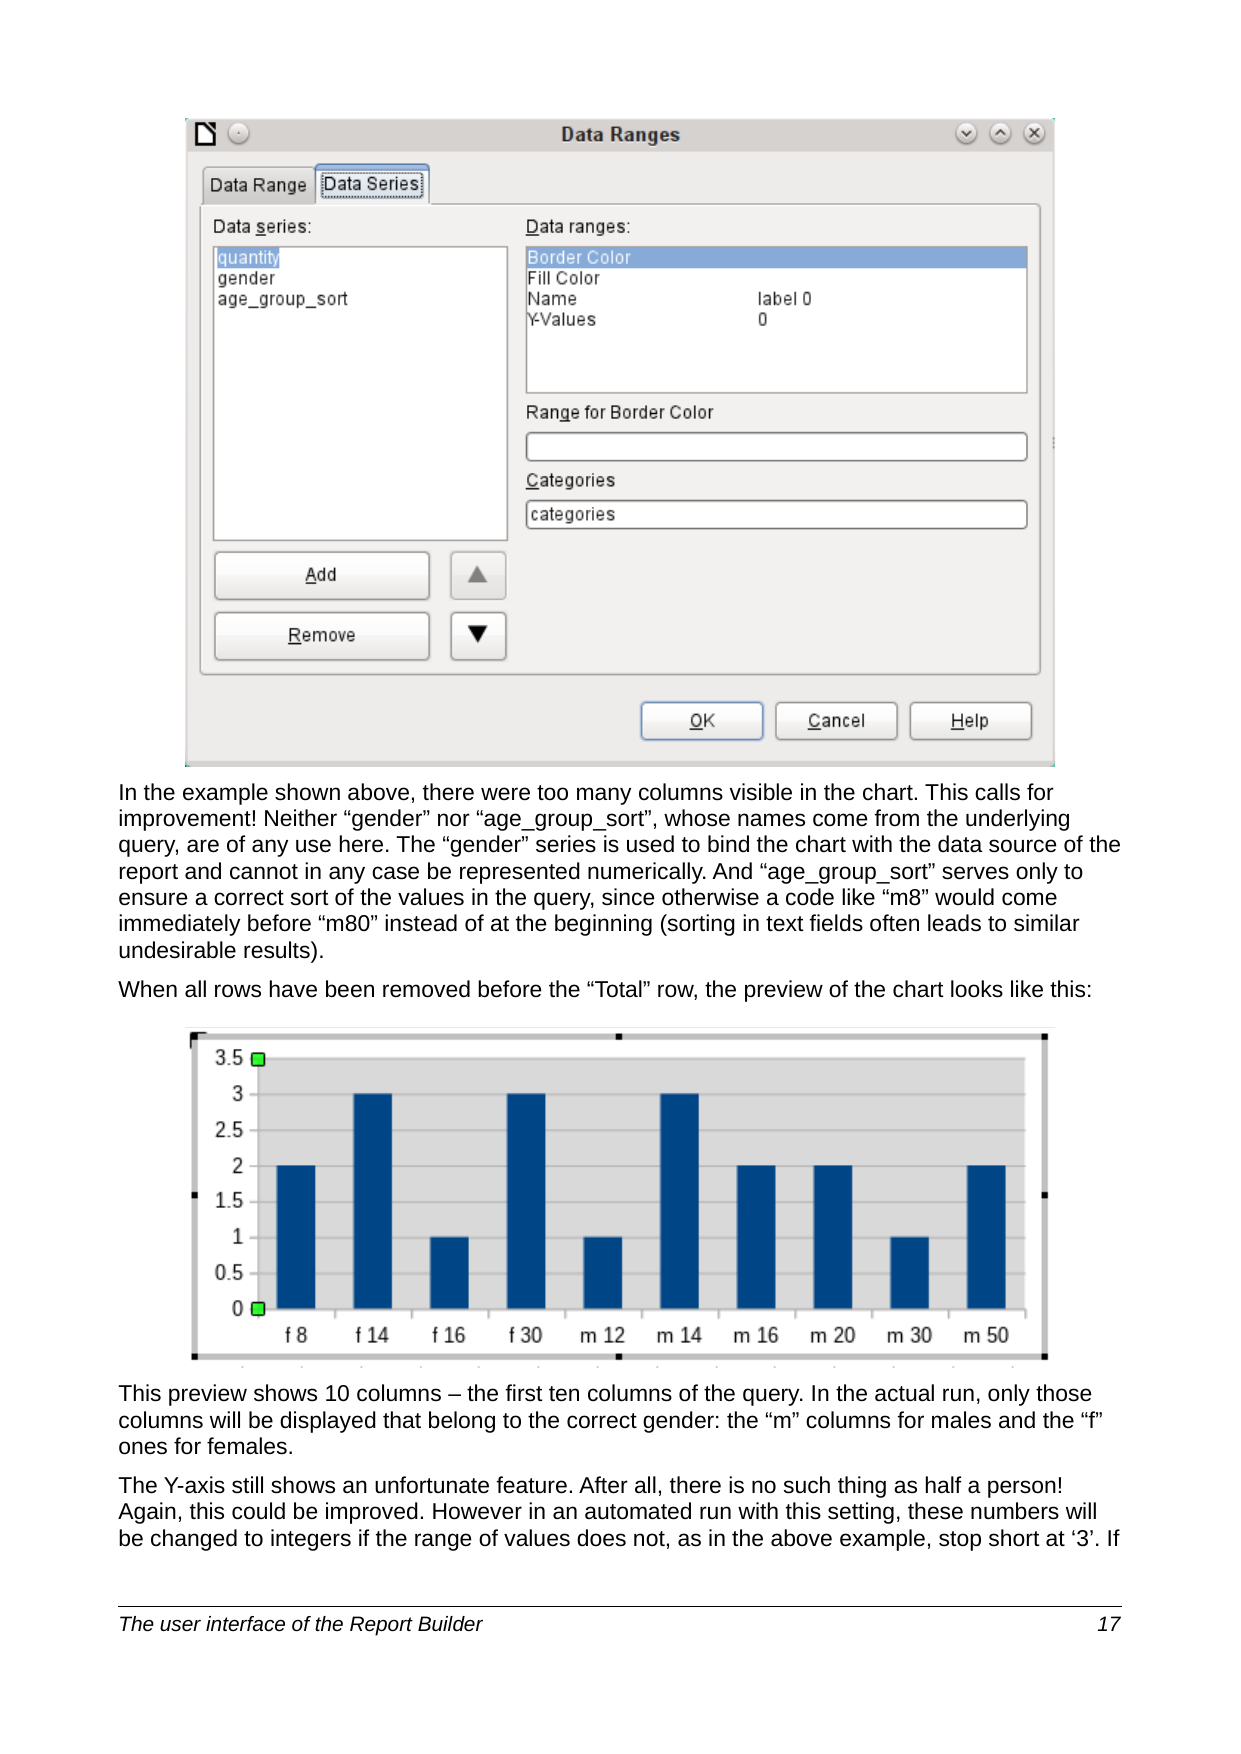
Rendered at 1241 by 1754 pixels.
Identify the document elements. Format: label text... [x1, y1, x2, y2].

text The Y-axis still shows an unfortunate feature. After all, there is no such thing as half a person! Again, this could be improved. However in an automated run with this setting, these numbers will be changed to integers if the range of values does not, as in the above example, stop short at ‘3’. If [118, 1472, 1122, 1551]
picture [184, 1027, 1056, 1368]
text In the example shown above, there were too many columns visible in the chart. This calls for improvement! Neither “gender” nor “age_group_sort”, whose names come from the underlying query, are of any use here. The “gender” series is used to bind the chart with the data source of the report and cannot in any case be represented numerically. And “age_group_sort” serves only to ensure a correct sort of the values in the query, since otherwise a code like “m8” would come immediately before “m80” instead of at the beginning (sorting in text fields often leads to similar undesirable results). [118, 779, 1122, 963]
picture [185, 118, 1055, 767]
text This preview shows 10 columns – the first ten columns of the query. In the actual run, only those columns will be displayed that belong to the correct gender: the “m” columns for males and the “f” ones for females. [118, 1380, 1122, 1459]
text When all rows have been removed before the “Total” row, the preview of the chart looks like this: [118, 976, 1122, 1002]
